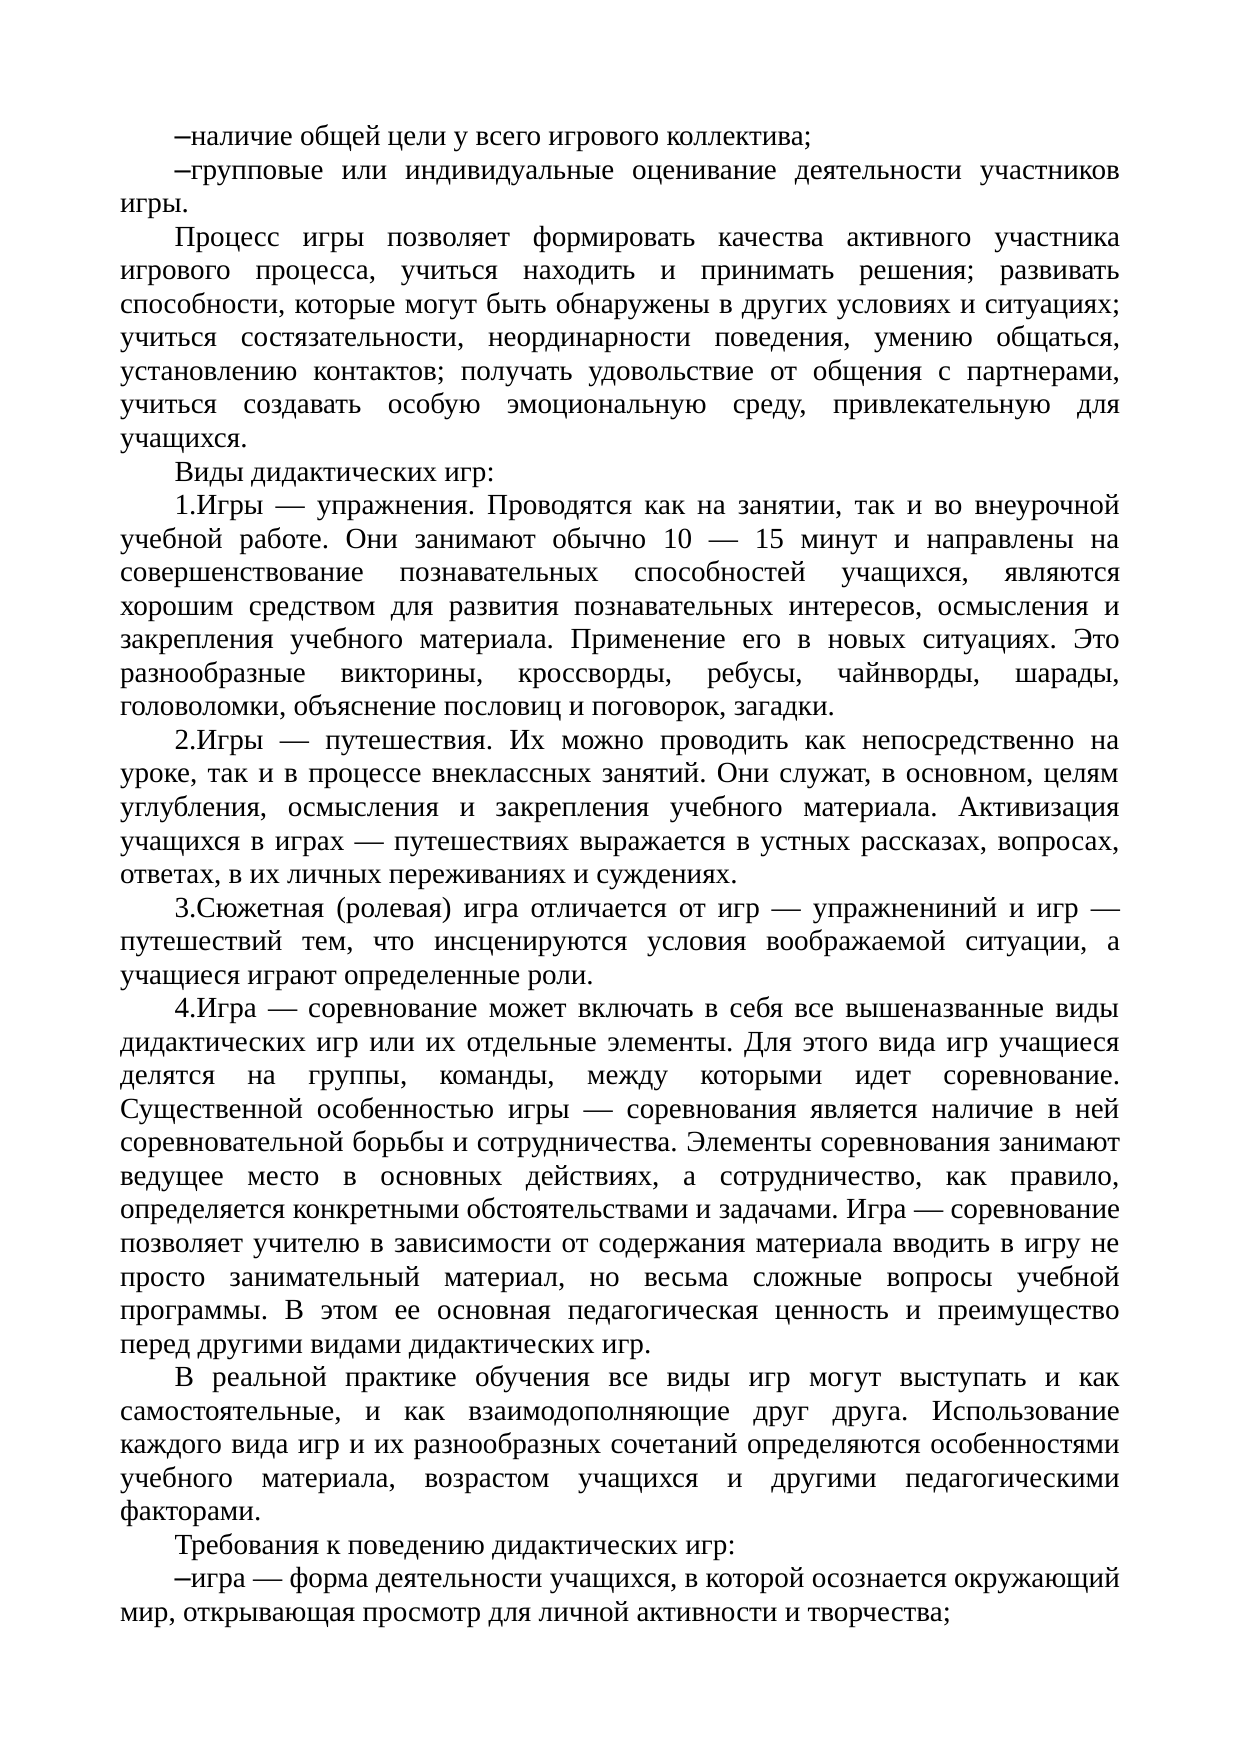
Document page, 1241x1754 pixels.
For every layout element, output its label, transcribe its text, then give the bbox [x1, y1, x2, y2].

list игра — форма деятельности учащихся, в которой осознается окружающий мир, открывающая просмотр для личной активности и творчества; [120, 1561, 1121, 1628]
list Игра — соревнование может включать в себя все вышеназванные виды дидактических игр или их отдельные элементы. Для этого вида игр учащиеся делятся на группы, команды, между которыми идет соревнование. Существенной особенностью игры — соревнования является наличие в ней соревновательной борьбы и сотрудничества. Элементы соревнования занимают ведущее место в основных действиях, а сотрудничество, как правило, определяется конкретными обстоятельствами и задачами. Игра — соревнование позволяет учителю в зависимости от содержания материала вводить в игру не просто занимательный материал, но весьма сложные вопросы учебной программы. В этом ее основная педагогическая ценность и преимущество перед другими видами дидактических игр. [120, 990, 1121, 1359]
list наличие общей цели у всего игрового коллектива; [120, 118, 1121, 152]
text Виды дидактических игр: [120, 454, 1121, 487]
text Требования к поведению дидактических игр: [120, 1527, 1121, 1561]
text В реальной практике обучения все виды игр могут выступать и как самостоятельные, и как взаимодополняющие друг друга. Использование каждого вида игр и их разнообразных сочетаний определяются особенностями учебного материала, возрастом учащихся и другими педагогическими факторами. [120, 1359, 1121, 1527]
list групповые или индивидуальные оценивание деятельности участников игры. [120, 152, 1121, 219]
list Игры — упражнения. Проводятся как на занятии, так и во внеурочной учебной работе. Они занимают обычно 10 — 15 минут и направлены на совершенствование познавательных способностей учащихся, являются хорошим средством для развития познавательных интересов, осмысления и закрепления учебного материала. Применение его в новых ситуациях. Это разнообразные викторины, кроссворды, ребусы, чайнворды, шарады, головоломки, объяснение пословиц и поговорок, загадки. [120, 487, 1121, 722]
list Сюжетная (ролевая) игра отличается от игр — упражнениний и игр — путешествий тем, что инсценируются условия воображаемой ситуации, а учащиеся играют определенные роли. [120, 890, 1121, 990]
text Процесс игры позволяет формировать качества активного участника игрового процесса, учиться находить и принимать решения; развивать способности, которые могут быть обнаружены в других условиях и ситуациях; учиться состязательности, неординарности поведения, умению общаться, установлению контактов; получать удовольствие от общения с партнерами, учиться создавать особую эмоциональную среду, привлекательную для учащихся. [120, 219, 1121, 454]
list Игры — путешествия. Их можно проводить как непосредственно на уроке, так и в процессе внеклассных занятий. Они служат, в основном, целям углубления, осмысления и закрепления учебного материала. Активизация учащихся в играх — путешествиях выражается в устных рассказах, вопросах, ответах, в их личных переживаниях и суждениях. [120, 722, 1121, 890]
